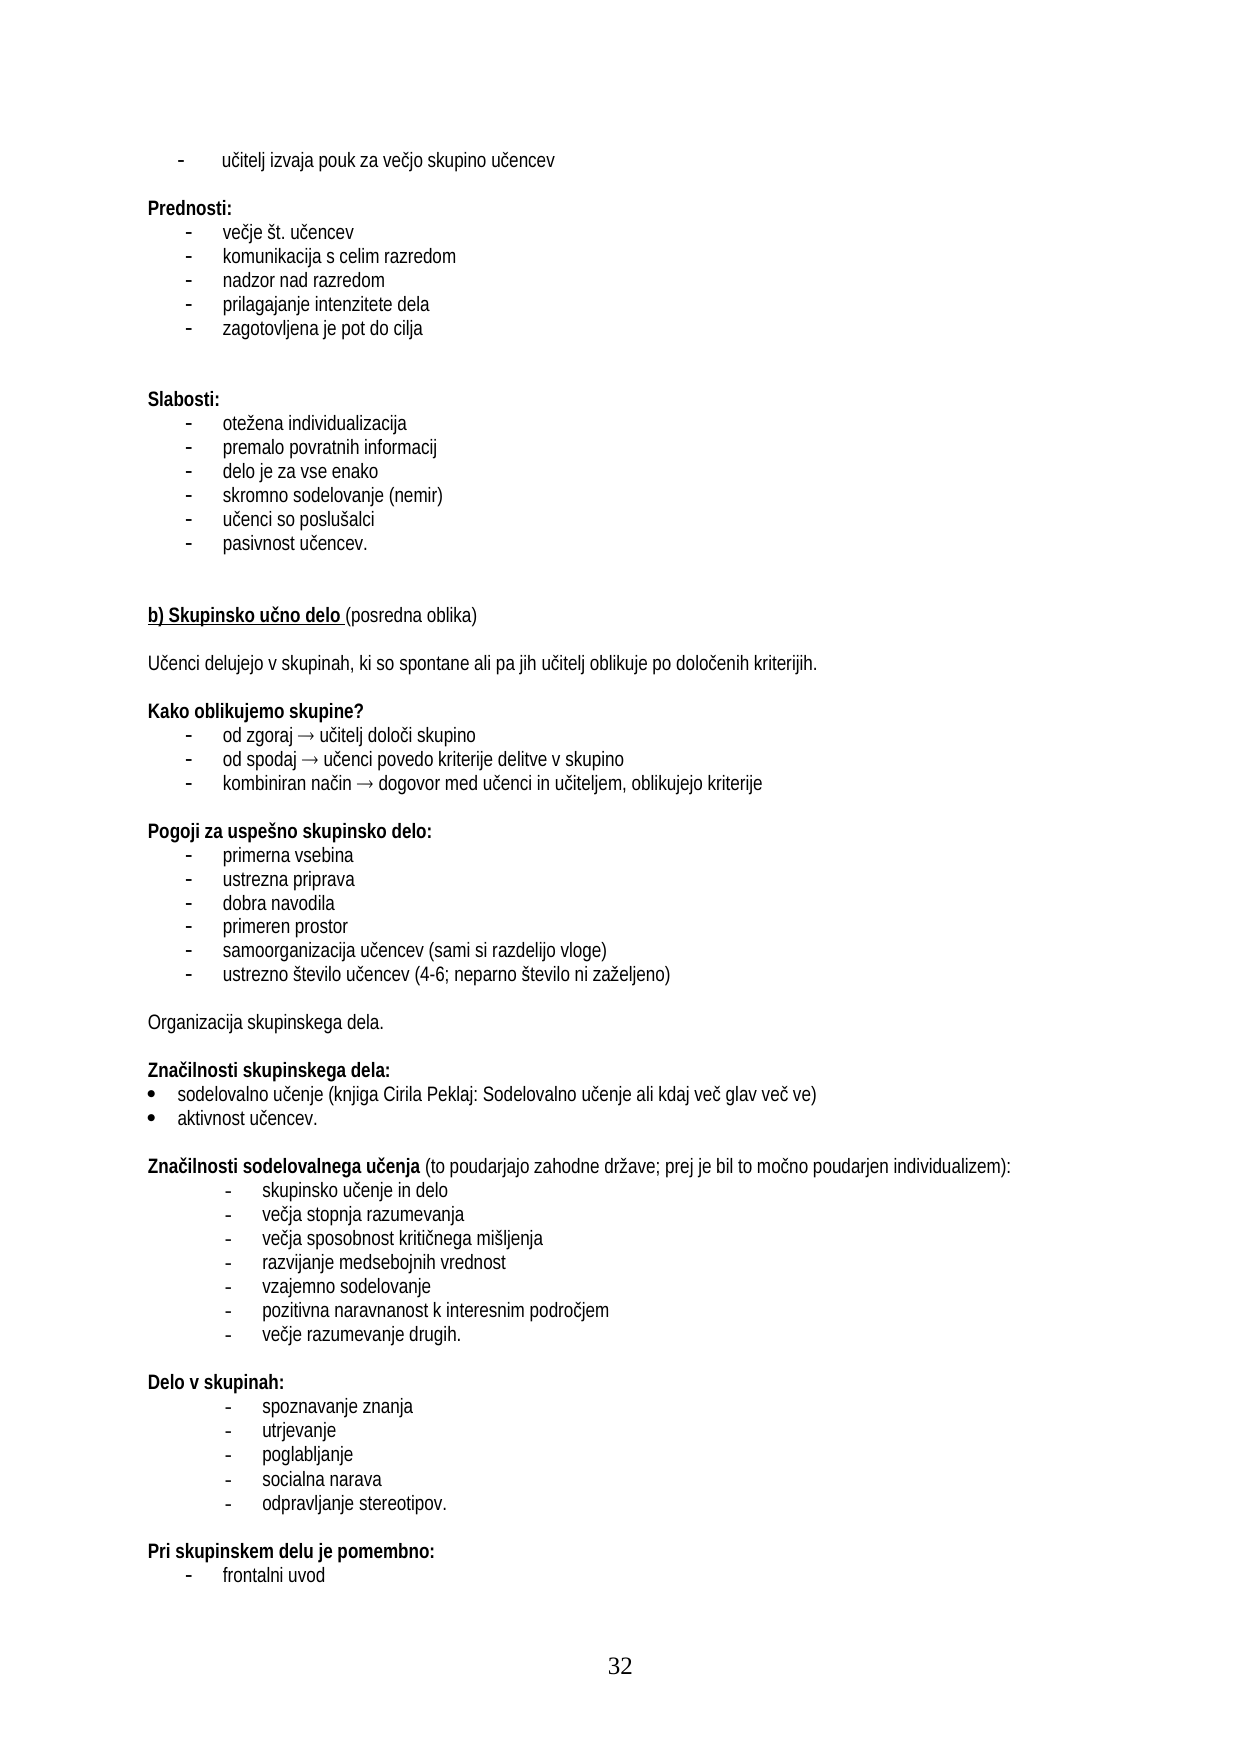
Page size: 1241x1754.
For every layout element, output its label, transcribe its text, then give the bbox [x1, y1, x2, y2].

list frontalni uvod [185, 1562, 1092, 1586]
text Pri skupinskem delu je pomembno: [148, 1538, 1092, 1562]
list premalo povratnih informacij [185, 435, 1092, 459]
list kombiniran način  dogovor med učenci in učiteljem, oblikujejo kriterije [185, 771, 1092, 794]
list ustrezna priprava [185, 866, 1092, 890]
list spoznavanje znanja [224, 1394, 1092, 1418]
list večja sposobnost kritičnega mišljenja [224, 1226, 1092, 1250]
list učitelj izvaja pouk za večjo skupino učencev [177, 148, 1092, 172]
list poglabljanje [224, 1442, 1092, 1466]
list pasivnost učencev. [185, 531, 1092, 555]
list utrjevanje [224, 1418, 1092, 1442]
list prilagajanje intenzitete dela [185, 291, 1092, 315]
list razvijanje medsebojnih vrednost [224, 1250, 1092, 1274]
list aktivnost učencev. [148, 1106, 1092, 1130]
list skromno sodelovanje (nemir) [185, 483, 1092, 507]
list večje št. učencev [185, 219, 1092, 243]
list primeren prostor [185, 914, 1092, 938]
text Kako oblikujemo skupine? [148, 699, 1092, 723]
list skupinsko učenje in delo [224, 1178, 1092, 1202]
list vzajemno sodelovanje [224, 1274, 1092, 1298]
list komunikacija s celim razredom [185, 243, 1092, 267]
text Delo v skupinah: [148, 1370, 1092, 1394]
list delo je za vse enako [185, 459, 1092, 483]
list večje razumevanje drugih. [224, 1322, 1092, 1346]
list od spodaj  učenci povedo kriterije delitve v skupino [185, 747, 1092, 771]
text Značilnosti sodelovalnega učenja (to poudarjajo zahodne države; prej je bil to močno poudarjen individualizem): [148, 1154, 1092, 1178]
list ustrezno število učencev (4-6; neparno število ni zaželjeno) [185, 962, 1092, 986]
list večja stopnja razumevanja [224, 1202, 1092, 1226]
text Prednosti: [148, 196, 1092, 219]
text Učenci delujejo v skupinah, ki so spontane ali pa jih učitelj oblikuje po določenih kriterijih. [148, 651, 1092, 675]
text Organizacija skupinskega dela. [148, 1010, 1092, 1034]
list od zgoraj  učitelj določi skupino [185, 723, 1092, 747]
list učenci so poslušalci [185, 507, 1092, 531]
text Značilnosti skupinskega dela: [148, 1058, 1092, 1082]
list sodelovalno učenje (knjiga Cirila Peklaj: Sodelovalno učenje ali kdaj več glav več ve) [148, 1082, 1092, 1106]
list zagotovljena je pot do cilja [185, 315, 1092, 339]
text Pogoji za uspešno skupinsko delo: [148, 818, 1092, 842]
list nadzor nad razredom [185, 267, 1092, 291]
text Slabosti: [148, 387, 1092, 411]
list socialna narava [224, 1466, 1092, 1491]
list pozitivna naravnanost k interesnim področjem [224, 1298, 1092, 1322]
text b) Skupinsko učno delo (posredna oblika) [148, 603, 1092, 627]
list odpravljanje stereotipov. [224, 1491, 1092, 1514]
list dobra navodila [185, 890, 1092, 914]
list samoorganizacija učencev (sami si razdelijo vloge) [185, 938, 1092, 962]
list otežena individualizacija [185, 411, 1092, 435]
list primerna vsebina [185, 842, 1092, 866]
